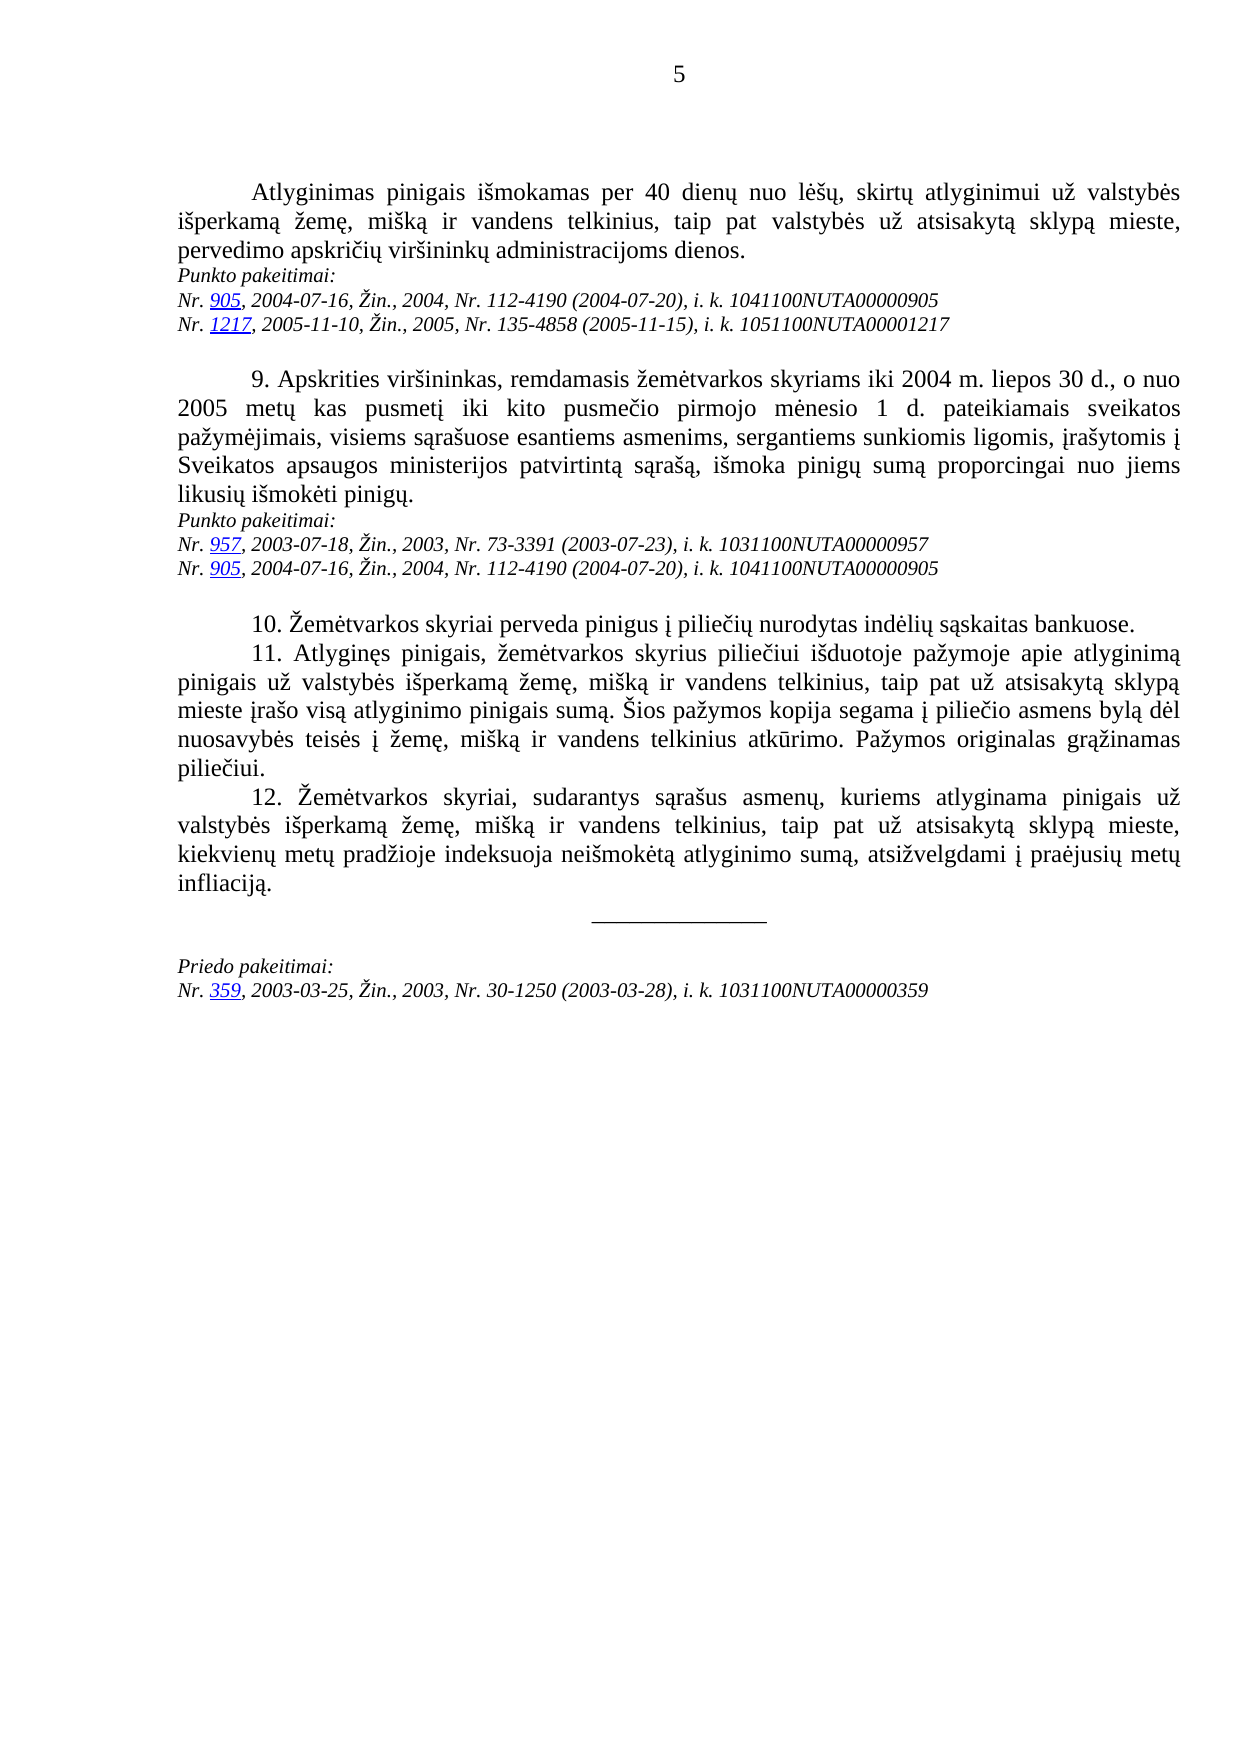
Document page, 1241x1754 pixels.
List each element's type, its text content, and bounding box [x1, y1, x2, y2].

text Atlyginimas pinigais išmokamas per 40 dienų nuo lėšų, skirtų atlyginimui už valstybės išperkamą žemę, mišką ir vandens telkinius, taip pat valstybės už atsisakytą sklypą mieste, pervedimo apskričių viršininkų administracijoms dienos. [177, 177, 1181, 263]
text Nr. 905, 2004-07-16, Žin., 2004, Nr. 112-4190 (2004-07-20), i. k. 1041100NUTA00000905 [177, 287, 1181, 312]
text Nr. 1217, 2005-11-10, Žin., 2005, Nr. 135-4858 (2005-11-15), i. k. 1051100NUTA00001217 [177, 312, 1181, 336]
text 11. Atlyginęs pinigais, žemėtvarkos skyrius piliečiui išduotoje pažymoje apie atlyginimą pinigais už valstybės išperkamą žemę, mišką ir vandens telkinius, taip pat už atsisakytą sklypą mieste įrašo visą atlyginimo pinigais sumą. Šios pažymos kopija segama į piliečio asmens bylą dėl nuosavybės teisės į žemę, mišką ir vandens telkinius atkūrimo. Pažymos originalas grąžinamas piliečiui. [177, 638, 1181, 782]
text Nr. 359, 2003-03-25, Žin., 2003, Nr. 30-1250 (2003-03-28), i. k. 1031100NUTA00000359 [177, 978, 1181, 1002]
text 12. Žemėtvarkos skyriai, sudarantys sąrašus asmenų, kuriems atlyginama pinigais už valstybės išperkamą žemę, mišką ir vandens telkinius, taip pat už atsisakytą sklypą mieste, kiekvienų metų pradžioje indeksuoja neišmokėtą atlyginimo sumą, atsižvelgdami į praėjusių metų infliaciją. [177, 782, 1181, 897]
text Nr. 905, 2004-07-16, Žin., 2004, Nr. 112-4190 (2004-07-20), i. k. 1041100NUTA00000905 [177, 556, 1181, 580]
text ______________ [177, 897, 1181, 925]
text 10. Žemėtvarkos skyriai perveda pinigus į piliečių nurodytas indėlių sąskaitas bankuose. [177, 609, 1181, 638]
text Punkto pakeitimai: [177, 508, 1181, 532]
text Punkto pakeitimai: [177, 263, 1181, 287]
text Priedo pakeitimai: [177, 954, 1181, 978]
text Nr. 957, 2003-07-18, Žin., 2003, Nr. 73-3391 (2003-07-23), i. k. 1031100NUTA00000957 [177, 532, 1181, 556]
text 9. Apskrities viršininkas, remdamasis žemėtvarkos skyriams iki 2004 m. liepos 30 d., o nuo 2005 metų kas pusmetį iki kito pusmečio pirmojo mėnesio 1 d. pateikiamais sveikatos pažymėjimais, visiems sąrašuose esantiems asmenims, sergantiems sunkiomis ligomis, įrašytomis į Sveikatos apsaugos ministerijos patvirtintą sąrašą, išmoka pinigų sumą proporcingai nuo jiems likusių išmokėti pinigų. [177, 364, 1181, 508]
